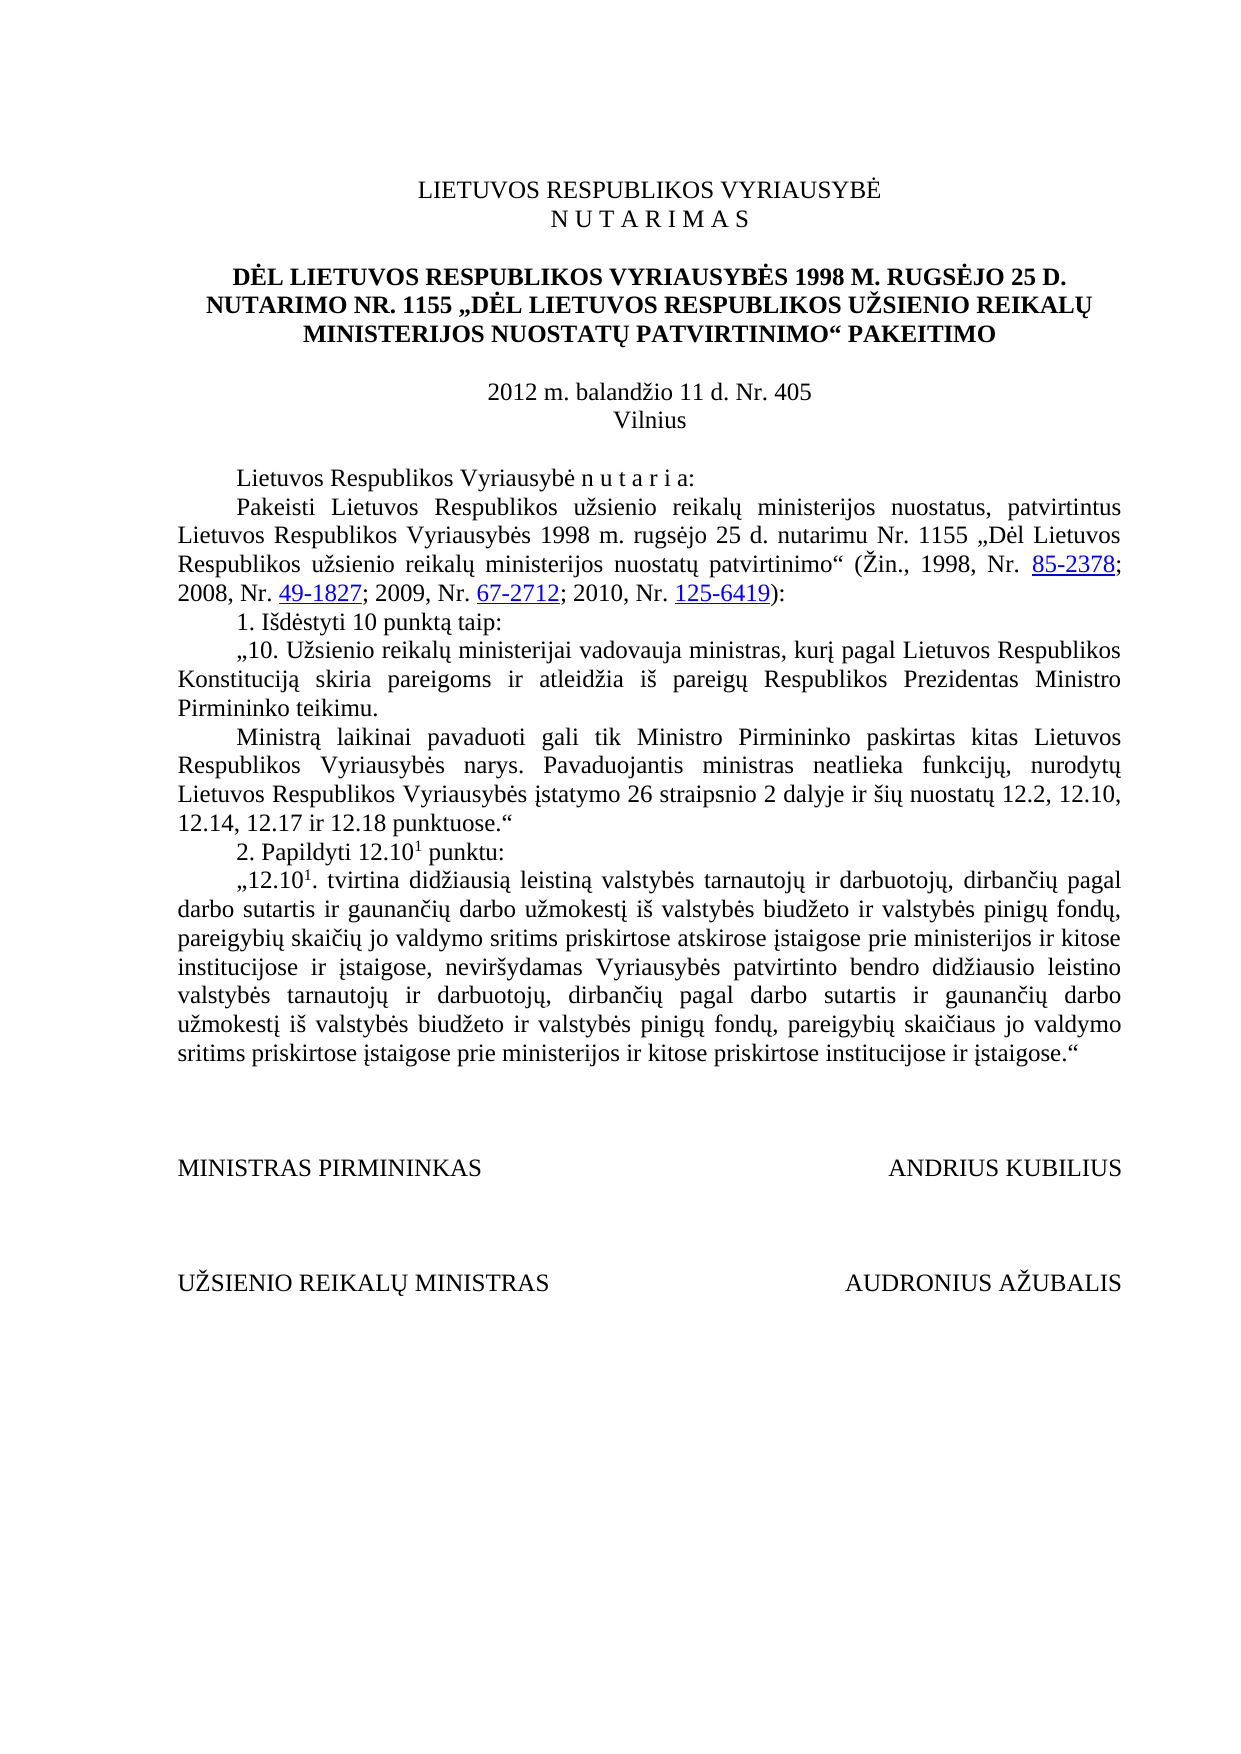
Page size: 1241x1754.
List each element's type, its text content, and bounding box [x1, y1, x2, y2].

text 2012 m. balandžio 11 d. Nr. 405 [177, 377, 1122, 406]
text „12.101. tvirtina didžiausią leistiną valstybės tarnautojų ir darbuotojų, dirbančių pagal darbo sutartis ir gaunančių darbo užmokestį iš valstybės biudžeto ir valstybės pinigų fondų, pareigybių skaičių jo valdymo sritims priskirtose atskirose įstaigose prie ministerijos ir kitose institucijose ir įstaigose, neviršydamas Vyriausybės patvirtinto bendro didžiausio leistino valstybės tarnautojų ir darbuotojų, dirbančių pagal darbo sutartis ir gaunančių darbo užmokestį iš valstybės biudžeto ir valstybės pinigų fondų, pareigybių skaičiaus jo valdymo sritims priskirtose įstaigose prie ministerijos ir kitose priskirtose institucijose ir įstaigose.“ [177, 866, 1122, 1067]
text 1. Išdėstyti 10 punktą taip: [177, 607, 1122, 636]
text Vilnius [177, 406, 1122, 434]
text „10. Užsienio reikalų ministerijai vadovauja ministras, kurį pagal Lietuvos Respublikos Konstituciją skiria pareigoms ir atleidžia iš pareigų Respublikos Prezidentas Ministro Pirmininko teikimu. [177, 636, 1122, 722]
text DĖL LIETUVOS RESPUBLIKOS VYRIAUSYBĖS 1998 M. RUGSĖJO 25 D. NUTARIMO NR. 1155 „DĖL LIETUVOS RESPUBLIKOS UŽSIENIO REIKALŲ MINISTERIJOS NUOSTATŲ PATVIRTINIMO“ PAKEITIMO [177, 262, 1122, 348]
text 2. Papildyti 12.101 punktu: [177, 837, 1122, 866]
text Lietuvos Respublikos Vyriausybė n u t a r i a: [177, 463, 1122, 492]
text Lietuvos Respublikos Vyriausybė [177, 176, 1122, 204]
text NUTARIMAS [177, 204, 1122, 233]
text Ministrą laikinai pavaduoti gali tik Ministro Pirmininko paskirtas kitas Lietuvos Respublikos Vyriausybės narys. Pavaduojantis ministras neatlieka funkcijų, nurodytų Lietuvos Respublikos Vyriausybės įstatymo 26 straipsnio 2 dalyje ir šių nuostatų 12.2, 12.10, 12.14, 12.17 ir 12.18 punktuose.“ [177, 722, 1122, 837]
text Pakeisti Lietuvos Respublikos užsienio reikalų ministerijos nuostatus, patvirtintus Lietuvos Respublikos Vyriausybės 1998 m. rugsėjo 25 d. nutarimu Nr. 1155 „Dėl Lietuvos Respublikos užsienio reikalų ministerijos nuostatų patvirtinimo“ (Žin., 1998, Nr. 85-2378; 2008, Nr. 49-1827; 2009, Nr. 67-2712; 2010, Nr. 125-6419): [177, 492, 1122, 607]
text MINISTRAS PIRMININKAS ANDRIUS KUBILIUS [177, 1153, 1122, 1182]
text UŽSIENIO REIKALŲ MINISTRAS AUDRONIUS AŽUBALIS [177, 1268, 1122, 1297]
